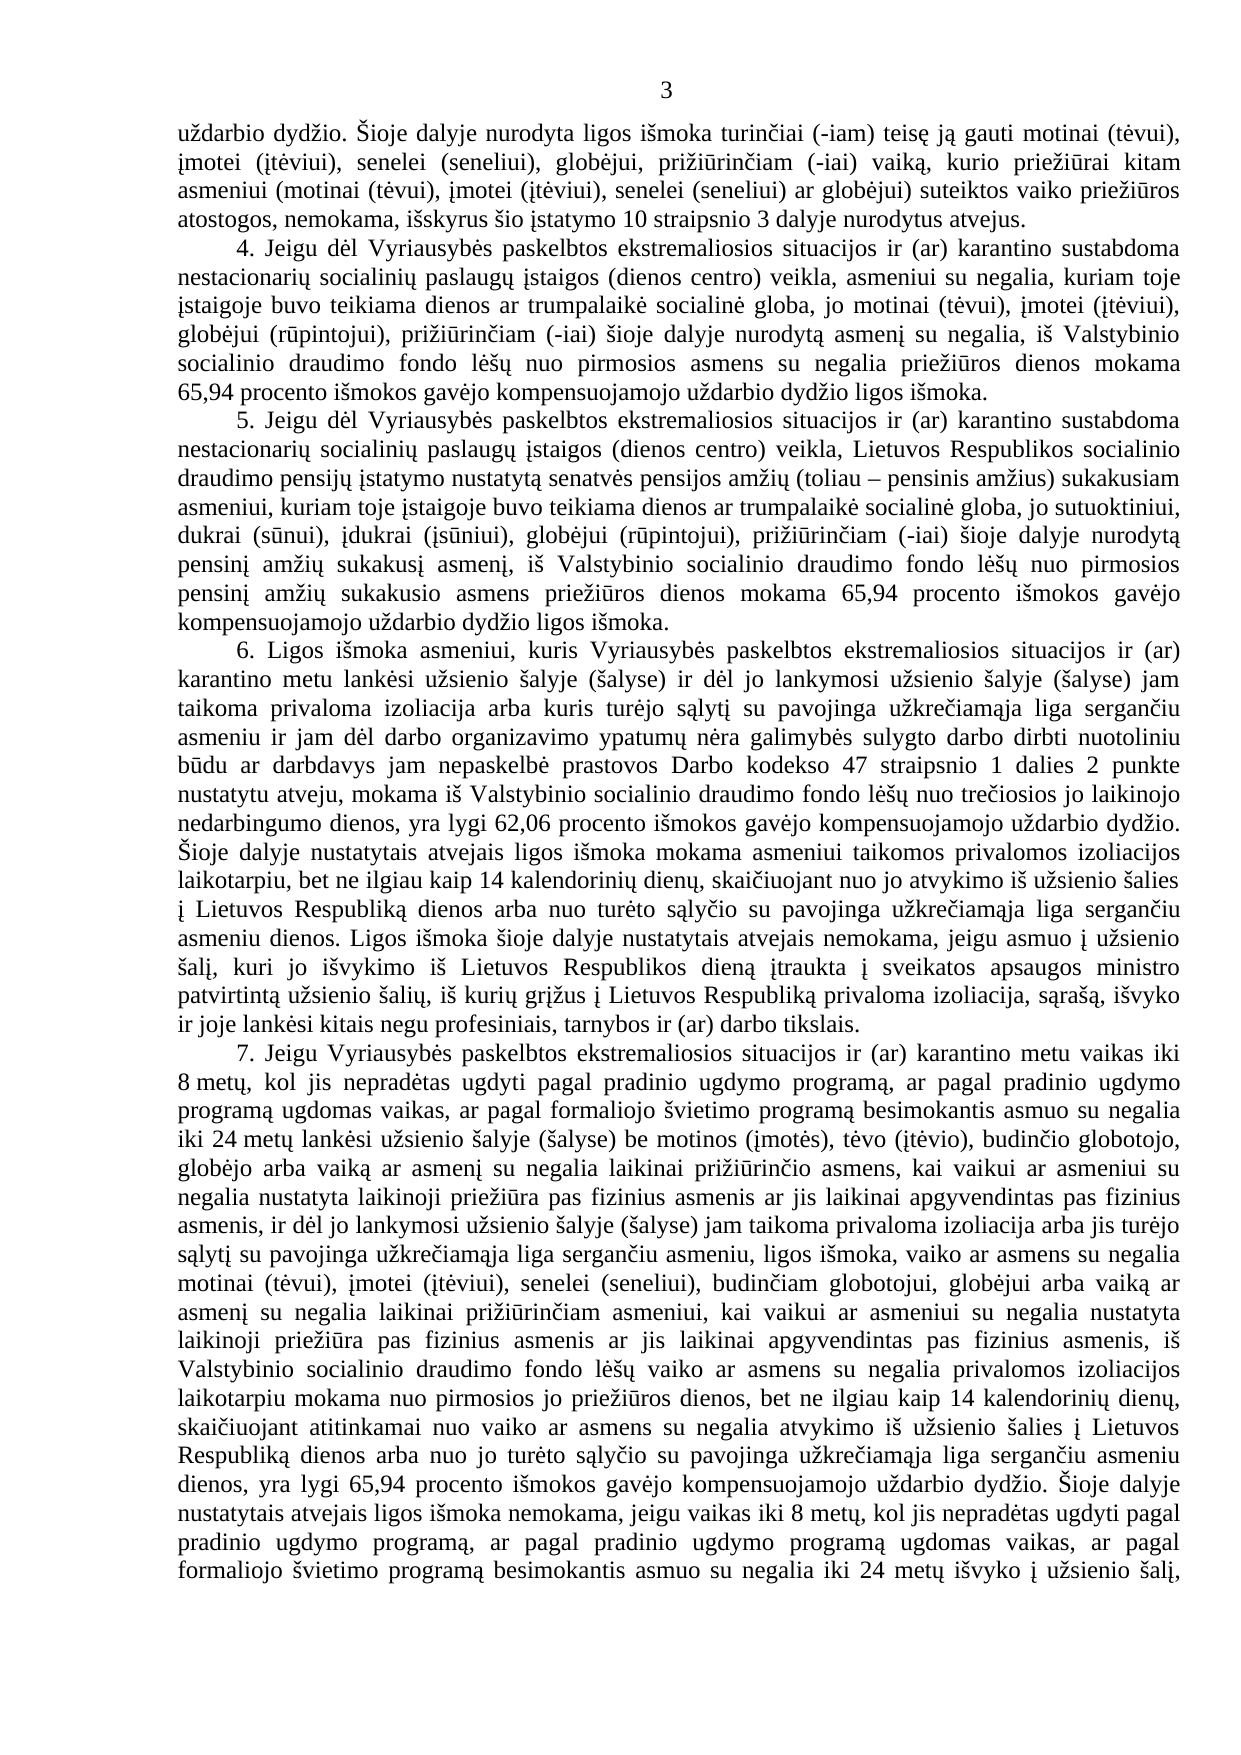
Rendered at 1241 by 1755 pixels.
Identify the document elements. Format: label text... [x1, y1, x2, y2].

text 6. Ligos išmoka asmeniui, kuris Vyriausybės paskelbtos ekstremaliosios situacijos ir (ar) karantino metu lankėsi užsienio šalyje (šalyse) ir dėl jo lankymosi užsienio šalyje (šalyse) jam taikoma privaloma izoliacija arba kuris turėjo sąlytį su pavojinga užkrečiamąja liga sergančiu asmeniu ir jam dėl darbo organizavimo ypatumų nėra galimybės sulygto darbo dirbti nuotoliniu būdu ar darbdavys jam nepaskelbė prastovos Darbo kodekso 47 straipsnio 1 dalies 2 punkte nustatytu atveju, mokama iš Valstybinio socialinio draudimo fondo lėšų nuo trečiosios jo laikinojo nedarbingumo dienos, yra lygi 62,06 procento išmokos gavėjo kompensuojamojo uždarbio dydžio. Šioje dalyje nustatytais atvejais ligos išmoka mokama asmeniui taikomos privalomos izoliacijos laikotarpiu, bet ne ilgiau kaip 14 kalendorinių dienų, skaičiuojant nuo jo atvykimo iš užsienio šalies į Lietuvos Respubliką dienos arba nuo turėto sąlyčio su pavojinga užkrečiamąja liga sergančiu asmeniu dienos. Ligos išmoka šioje dalyje nustatytais atvejais nemokama, jeigu asmuo į užsienio šalį, kuri jo išvykimo iš Lietuvos Respublikos dieną įtraukta į sveikatos apsaugos ministro patvirtintą užsienio šalių, iš kurių grįžus į Lietuvos Respubliką privaloma izoliacija, sąrašą, išvyko ir joje lankėsi kitais negu profesiniais, tarnybos ir (ar) darbo tikslais. [177, 636, 1181, 1038]
text 7. Jeigu Vyriausybės paskelbtos ekstremaliosios situacijos ir (ar) karantino metu vaikas iki 8 metų, kol jis nepradėtas ugdyti pagal pradinio ugdymo programą, ar pagal pradinio ugdymo programą ugdomas vaikas, ar pagal formaliojo švietimo programą besimokantis asmuo su negalia iki 24 metų lankėsi užsienio šalyje (šalyse) be motinos (įmotės), tėvo (įtėvio), budinčio globotojo, globėjo arba vaiką ar asmenį su negalia laikinai prižiūrinčio asmens, kai vaikui ar asmeniui su negalia nustatyta laikinoji priežiūra pas fizinius asmenis ar jis laikinai apgyvendintas pas fizinius asmenis, ir dėl jo lankymosi užsienio šalyje (šalyse) jam taikoma privaloma izoliacija arba jis turėjo sąlytį su pavojinga užkrečiamąja liga sergančiu asmeniu, ligos išmoka, vaiko ar asmens su negalia motinai (tėvui), įmotei (įtėviui), senelei (seneliui), budinčiam globotojui, globėjui arba vaiką ar asmenį su negalia laikinai prižiūrinčiam asmeniui, kai vaikui ar asmeniui su negalia nustatyta laikinoji priežiūra pas fizinius asmenis ar jis laikinai apgyvendintas pas fizinius asmenis, iš Valstybinio socialinio draudimo fondo lėšų vaiko ar asmens su negalia privalomos izoliacijos laikotarpiu mokama nuo pirmosios jo priežiūros dienos, bet ne ilgiau kaip 14 kalendorinių dienų, skaičiuojant atitinkamai nuo vaiko ar asmens su negalia atvykimo iš užsienio šalies į Lietuvos Respubliką dienos arba nuo jo turėto sąlyčio su pavojinga užkrečiamąja liga sergančiu asmeniu dienos, yra lygi 65,94 procento išmokos gavėjo kompensuojamojo uždarbio dydžio. Šioje dalyje nustatytais atvejais ligos išmoka nemokama, jeigu vaikas iki 8 metų, kol jis nepradėtas ugdyti pagal pradinio ugdymo programą, ar pagal pradinio ugdymo programą ugdomas vaikas, ar pagal formaliojo švietimo programą besimokantis asmuo su negalia iki 24 metų išvyko į užsienio šalį, [177, 1038, 1181, 1584]
text 5. Jeigu dėl Vyriausybės paskelbtos ekstremaliosios situacijos ir (ar) karantino sustabdoma nestacionarių socialinių paslaugų įstaigos (dienos centro) veikla, Lietuvos Respublikos socialinio draudimo pensijų įstatymo nustatytą senatvės pensijos amžių (toliau – pensinis amžius) sukakusiam asmeniui, kuriam toje įstaigoje buvo teikiama dienos ar trumpalaikė socialinė globa, jo sutuoktiniui, dukrai (sūnui), įdukrai (įsūniui), globėjui (rūpintojui), prižiūrinčiam (-iai) šioje dalyje nurodytą pensinį amžių sukakusį asmenį, iš Valstybinio socialinio draudimo fondo lėšų nuo pirmosios pensinį amžių sukakusio asmens priežiūros dienos mokama 65,94 procento išmokos gavėjo kompensuojamojo uždarbio dydžio ligos išmoka. [177, 406, 1181, 636]
text 4. Jeigu dėl Vyriausybės paskelbtos ekstremaliosios situacijos ir (ar) karantino sustabdoma nestacionarių socialinių paslaugų įstaigos (dienos centro) veikla, asmeniui su negalia, kuriam toje įstaigoje buvo teikiama dienos ar trumpalaikė socialinė globa, jo motinai (tėvui), įmotei (įtėviui), globėjui (rūpintojui), prižiūrinčiam (-iai) šioje dalyje nurodytą asmenį su negalia, iš Valstybinio socialinio draudimo fondo lėšų nuo pirmosios asmens su negalia priežiūros dienos mokama 65,94 procento išmokos gavėjo kompensuojamojo uždarbio dydžio ligos išmoka. [177, 233, 1181, 406]
text uždarbio dydžio. Šioje dalyje nurodyta ligos išmoka turinčiai (-iam) teisę ją gauti motinai (tėvui), įmotei (įtėviui), senelei (seneliui), globėjui, prižiūrinčiam (-iai) vaiką, kurio priežiūrai kitam asmeniui (motinai (tėvui), įmotei (įtėviui), senelei (seneliui) ar globėjui) suteiktos vaiko priežiūros atostogos, nemokama, išskyrus šio įstatymo 10 straipsnio 3 dalyje nurodytus atvejus. [177, 118, 1181, 233]
